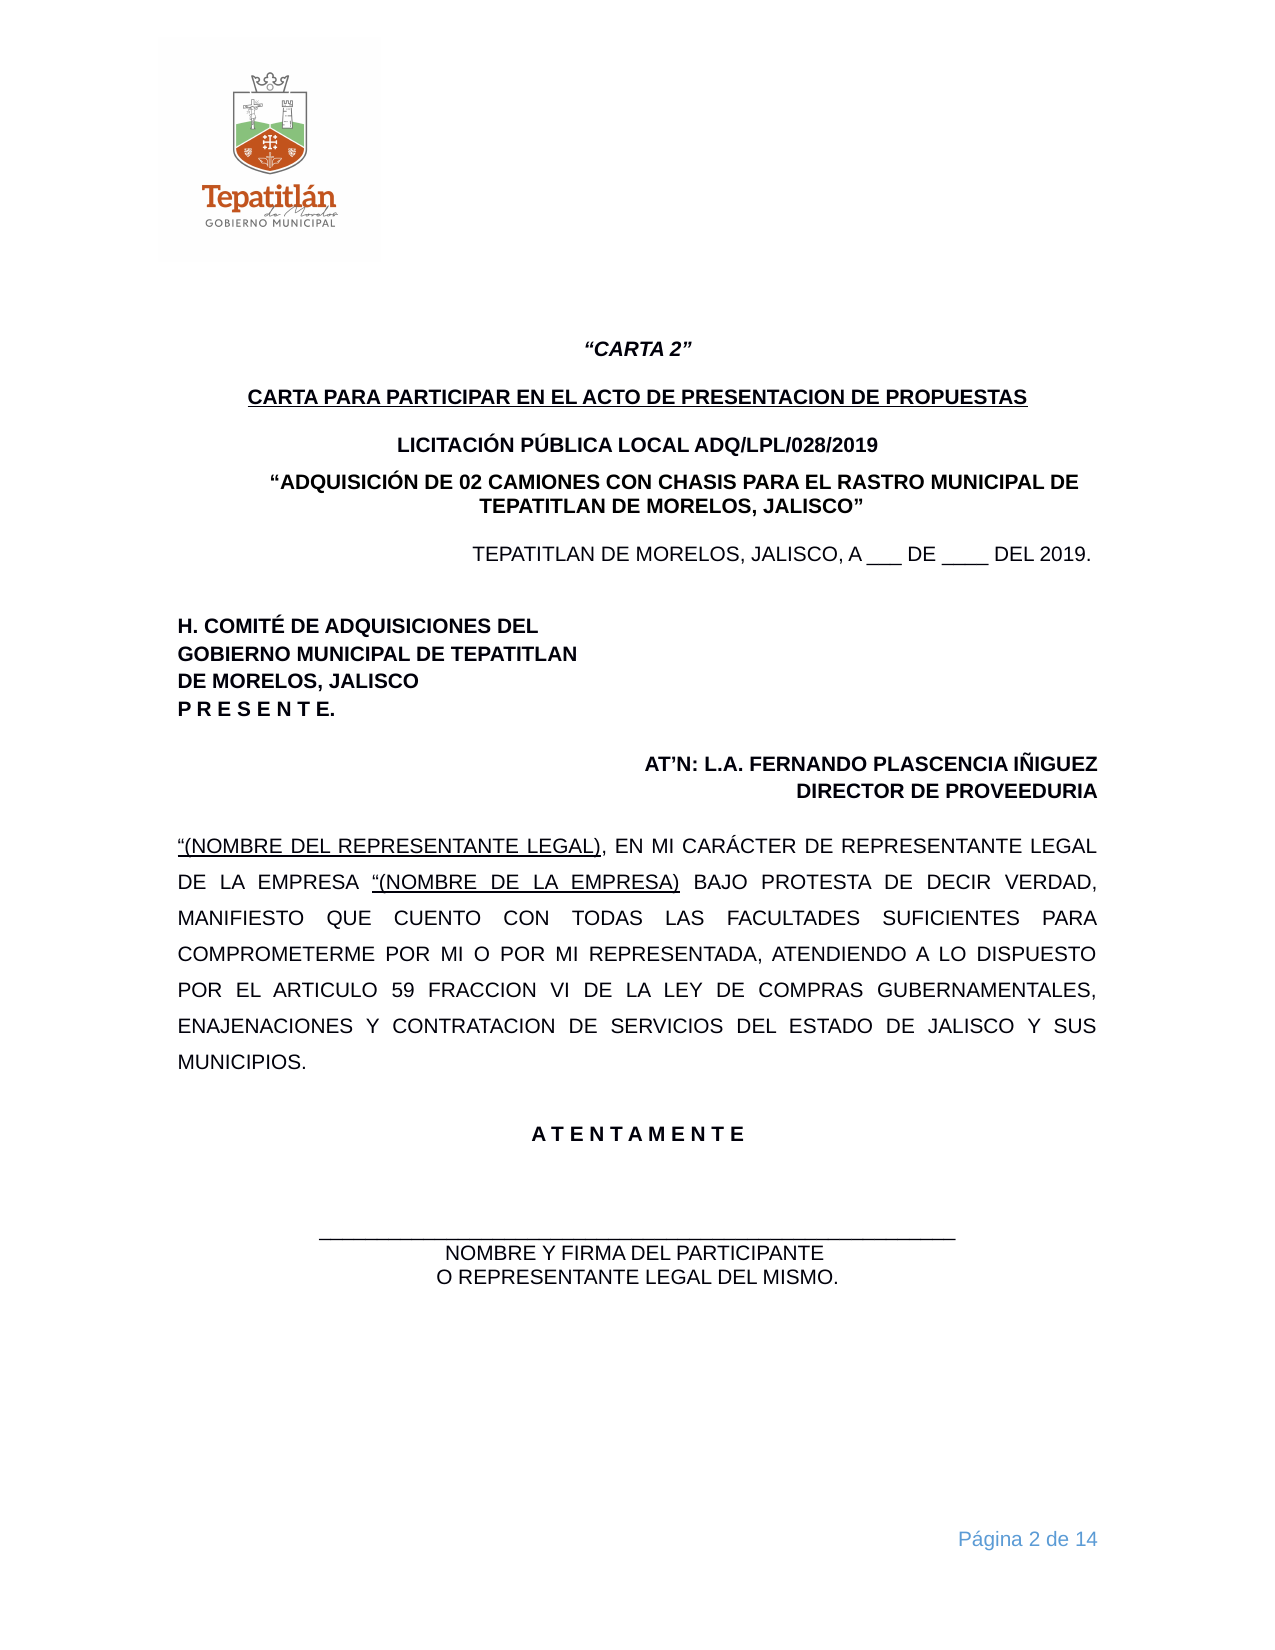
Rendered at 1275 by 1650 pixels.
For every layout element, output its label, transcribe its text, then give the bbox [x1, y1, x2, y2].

text TEPATITLAN DE MORELOS, JALISCO, A ___ DE ____ DEL 2019. [177, 542, 1098, 566]
text A T E N T A M E N T E [177, 1121, 1098, 1145]
text O REPRESENTANTE LEGAL DEL MISMO. [177, 1265, 1098, 1289]
text AT’N: L.A. FERNANDO PLASCENCIA IÑIGUEZ [177, 751, 1098, 775]
text DIRECTOR DE PROVEEDURIA [177, 779, 1098, 803]
text GOBIERNO MUNICIPAL DE TEPATITLAN [177, 641, 1098, 665]
text NOMBRE Y FIRMA DEL PARTICIPANTE [177, 1241, 1098, 1265]
text DE MORELOS, JALISCO [177, 669, 1098, 693]
text P R E S E N T E. [177, 696, 1098, 720]
text “ADQUISICIÓN DE 02 CAMIONES CON CHASIS PARA EL RASTRO MUNICIPAL DE TEPATITLAN DE MORELOS, JALISCO” [251, 470, 1098, 518]
picture [158, 37, 382, 262]
text “(NOMBRE DEL REPRESENTANTE LEGAL), EN MI CARÁCTER DE REPRESENTANTE LEGAL DE LA EMPRESA “(NOMBRE DE LA EMPRESA) BAJO PROTESTA DE DECIR VERDAD, MANIFIESTO QUE CUENTO CON TODAS LAS FACULTADES SUFICIENTES PARA COMPROMETERME POR MI O POR MI REPRESENTADA, ATENDIENDO A LO DISPUESTO POR EL ARTICULO 59 FRACCION VI DE LA LEY DE COMPRAS GUBERNAMENTALES, ENAJENACIONES Y CONTRATACION DE SERVICIOS DEL ESTADO DE JALISCO Y SUS MUNICIPIOS. [177, 834, 1098, 1073]
text “CARTA 2” [177, 337, 1098, 361]
text _______________________________________________________ [177, 1217, 1098, 1241]
text H. COMITÉ DE ADQUISICIONES DEL [177, 614, 1098, 638]
text CARTA PARA PARTICIPAR EN EL ACTO DE PRESENTACION DE PROPUESTAS [177, 385, 1098, 409]
text LICITACIÓN PÚBLICA LOCAL ADQ/LPL/028/2019 [177, 433, 1098, 457]
